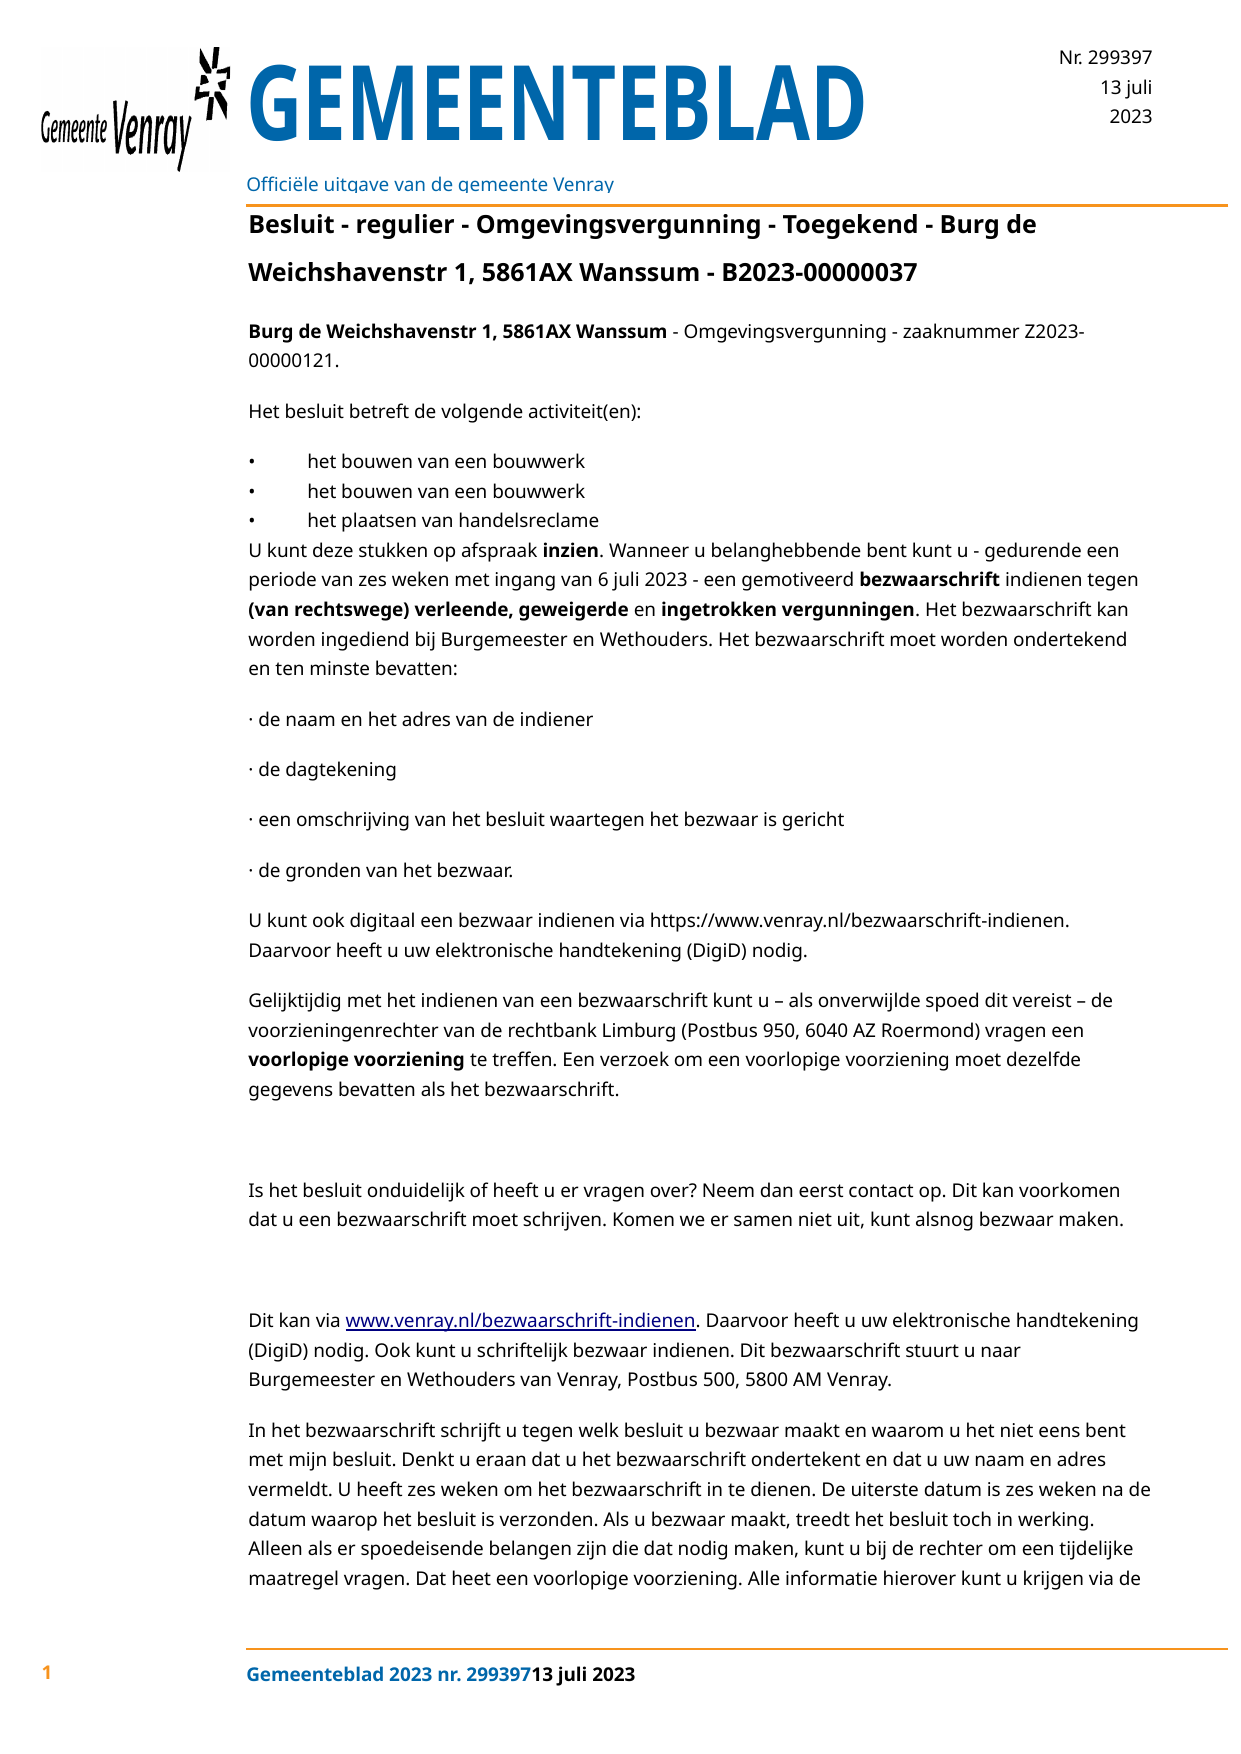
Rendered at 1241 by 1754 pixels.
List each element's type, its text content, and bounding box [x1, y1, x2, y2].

text · de gronden van het bezwaar. [248, 857, 1152, 883]
text Gelijktijdig met het indienen van een bezwaarschrift kunt u – als onverwijlde spoed dit vereist – de voorzieningenrechter van de rechtbank Limburg (Postbus 950, 6040 AZ Roermond) vragen een voorlopige voorziening te treffen. Een verzoek om een voorlopige voorziening moet dezelfde gegevens bevatten als het bezwaarschrift. [248, 987, 1152, 1102]
text In het bezwaarschrift schrijft u tegen welk besluit u bezwaar maakt en waarom u het niet eens bent met mijn besluit. Denkt u eraan dat u het bezwaarschrift ondertekent en dat u uw naam en adres vermeldt. U heeft zes weken om het bezwaarschrift in te dienen. De uiterste datum is zes weken na de datum waarop het besluit is verzonden. Als u bezwaar maakt, treedt het besluit toch in werking. Alleen als er spoedeisende belangen zijn die dat nodig maken, kunt u bij de rechter om een tijdelijke maatregel vragen. Dat heet een voorlopige voorziening. Alle informatie hierover kunt u krijgen via de [248, 1417, 1152, 1591]
text U kunt ook digitaal een bezwaar indienen via https://www.venray.nl/bezwaarschrift-indienen. Daarvoor heeft u uw elektronische handtekening (DigiD) nodig. [248, 907, 1152, 963]
text Burg de Weichshavenstr 1, 5861AX Wanssum - Omgevingsvergunning - zaaknummer Z2023-00000121. [248, 318, 1152, 373]
text Besluit - regulier - Omgevingsvergunning - Toegekend - Burg de Weichshavenstr 1, 5861AX Wanssum - B2023-00000037 [248, 207, 1152, 288]
text Dit kan via www.venray.nl/bezwaarschrift-indienen. Daarvoor heeft u uw elektronische handtekening (DigiD) nodig. Ook kunt u schriftelijk bezwaar indienen. Dit bezwaarschrift stuurt u naar Burgemeester en Wethouders van Venray, Postbus 500, 5800 AM Venray. [248, 1307, 1152, 1392]
list het plaatsen van handelsreclame [248, 507, 1152, 533]
text · de dagtekening [248, 756, 1152, 782]
list het bouwen van een bouwwerk [248, 448, 1152, 474]
text U kunt deze stukken op afspraak inzien. Wanneer u belanghebbende bent kunt u - gedurende een periode van zes weken met ingang van 6 juli 2023 - een gemotiveerd bezwaarschrift indienen tegen (van rechtswege) verleende, geweigerde en ingetrokken vergunningen. Het bezwaarschrift kan worden ingediend bij Burgemeester en Wethouders. Het bezwaarschrift moet worden ondertekend en ten minste bevatten: [248, 537, 1152, 681]
text Het besluit betreft de volgende activiteit(en): [248, 398, 1152, 424]
text · een omschrijving van het besluit waartegen het bezwaar is gericht [248, 807, 1152, 832]
picture [41, 47, 231, 172]
text Is het besluit onduidelijk of heeft u er vragen over? Neem dan eerst contact op. Dit kan voorkomen dat u een bezwaarschrift moet schrijven. Komen we er samen niet uit, kunt alsnog bezwaar maken. [248, 1177, 1152, 1232]
list het bouwen van een bouwwerk [248, 478, 1152, 504]
text · de naam en het adres van de indiener [248, 706, 1152, 732]
